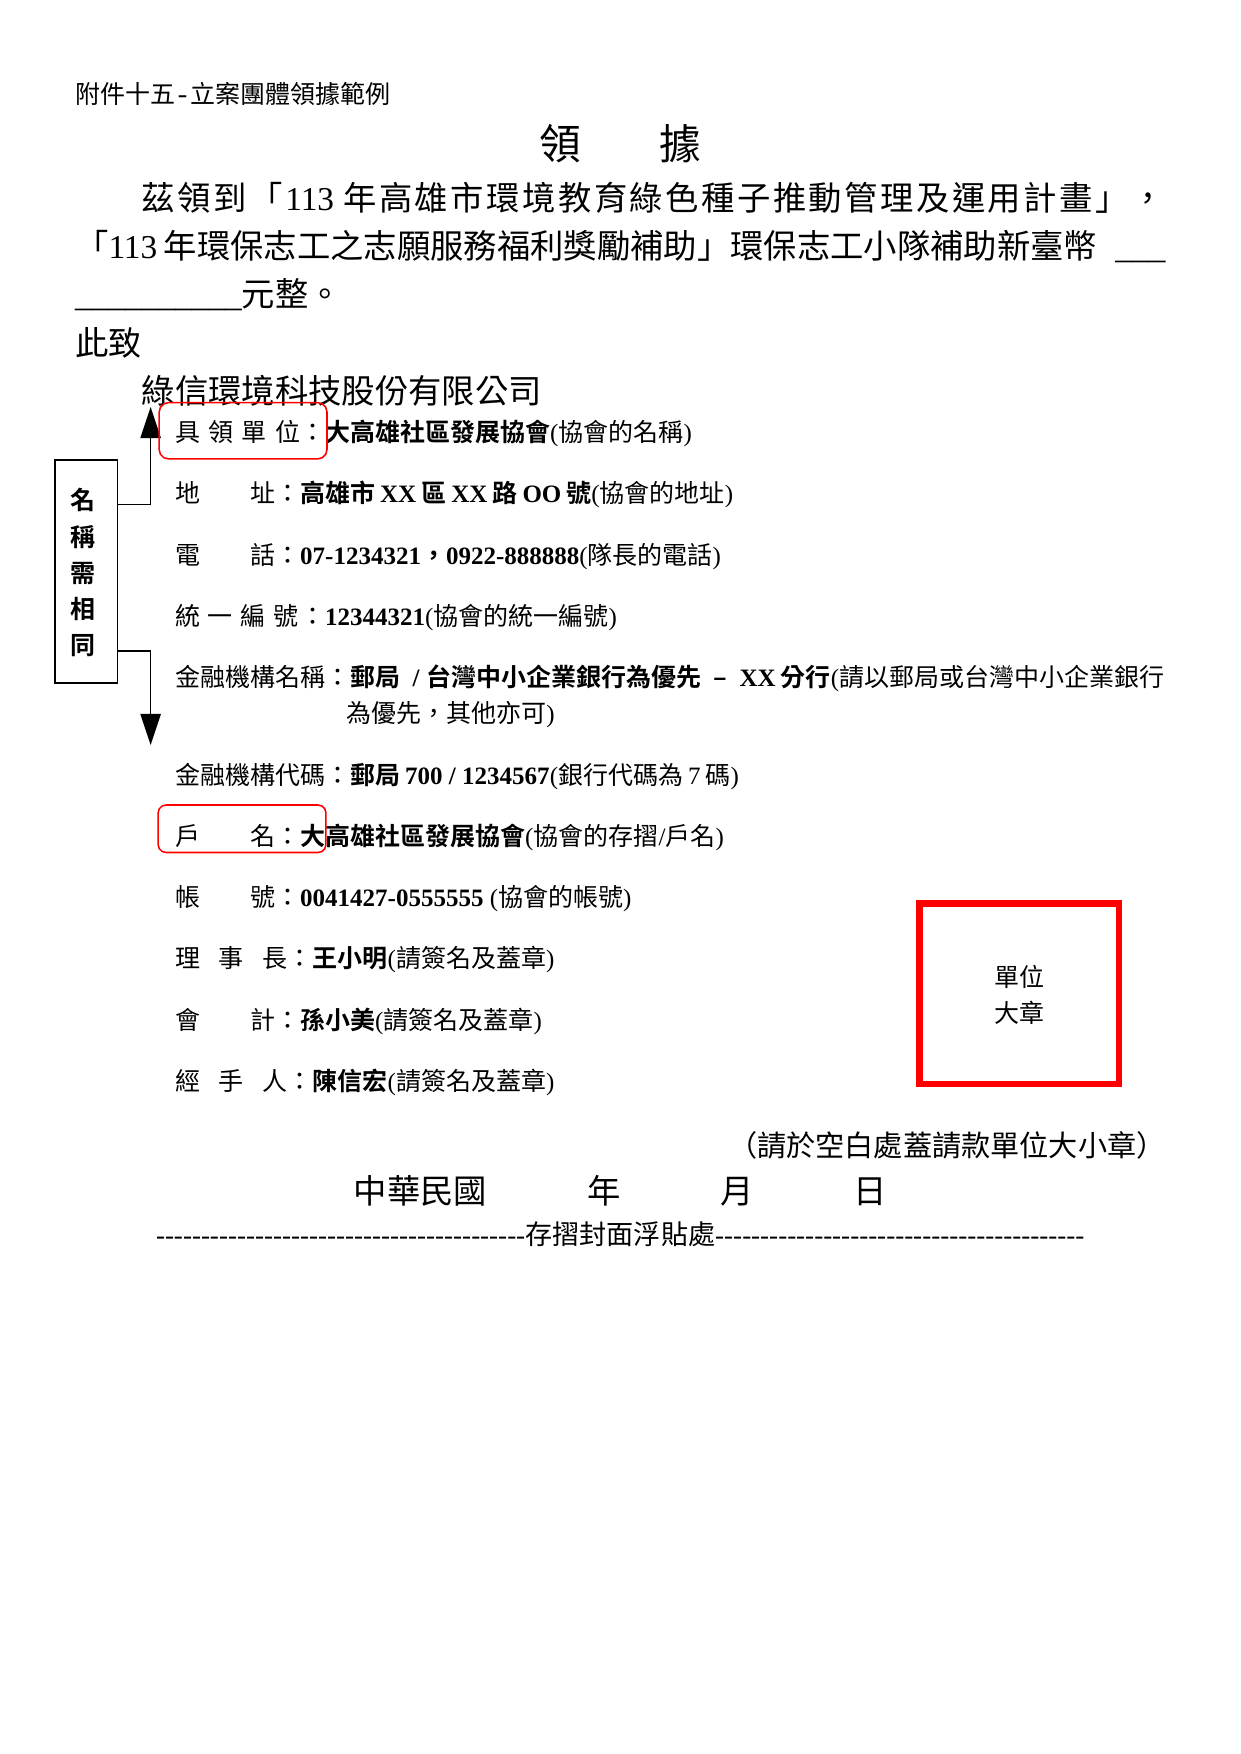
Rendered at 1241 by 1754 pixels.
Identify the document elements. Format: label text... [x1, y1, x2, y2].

text [1122, 939, 1165, 975]
text 具領單位：大高雄社區發展協會(協會的名稱) [175, 413, 326, 449]
text 統一編號：12344321(協會的統一編號) [175, 596, 1165, 633]
text -----------------------------------------存摺封面浮貼處----------------------------------------- [75, 1213, 1165, 1252]
text 金融機構名稱：郵局 / 台灣中小企業銀行為優先 – XX分行(請以郵局或台灣中小企業銀行為優先，其他亦可) [175, 658, 1165, 730]
text 經手人：陳信宏(請簽名及蓋章) [175, 1061, 1165, 1098]
text [923, 907, 1116, 1081]
text 單位 [937, 957, 1101, 994]
text 會計：孫小美(請簽名及蓋章) [175, 1000, 916, 1036]
text 中華民國 年 月 日 [75, 1165, 1165, 1213]
text 金融機構代碼：郵局700 / 1234567(銀行代碼為7碼) [175, 755, 1165, 791]
text 帳號：0041427-0555555 (協會的帳號) [175, 878, 1165, 914]
text 戶名：大高雄社區發展協會(協會的存摺/戶名) [175, 816, 325, 851]
text 此致 [75, 316, 1165, 364]
text 綠信環境科技股份有限公司 [75, 364, 1165, 413]
text （請於空白處蓋請款單位大小章） [75, 1123, 1165, 1165]
text 茲領到「113年高雄市環境教育綠色種子推動管理及運用計畫」，「113年環保志工之志願服務福利獎勵補助」環保志工小隊補助新臺幣 _____________元整。 [75, 172, 1165, 316]
text 地址：高雄市XX區XX路OO號(協會的地址) [175, 474, 1165, 510]
text [1122, 1000, 1165, 1036]
text 戶名：大高雄社區發展協會(協會的存摺/戶名) [323, 816, 1165, 853]
text 具領單位：大高雄社區發展協會(協會的名稱) [328, 413, 1165, 449]
text 大章 [937, 994, 1101, 1030]
text 領據 [75, 111, 1165, 172]
text 附件十五-立案團體領據範例 [75, 75, 1165, 111]
text 電話：07-1234321，0922-888888(隊長的電話) [175, 535, 1165, 571]
text 理事長：王小明(請簽名及蓋章) [175, 939, 916, 975]
